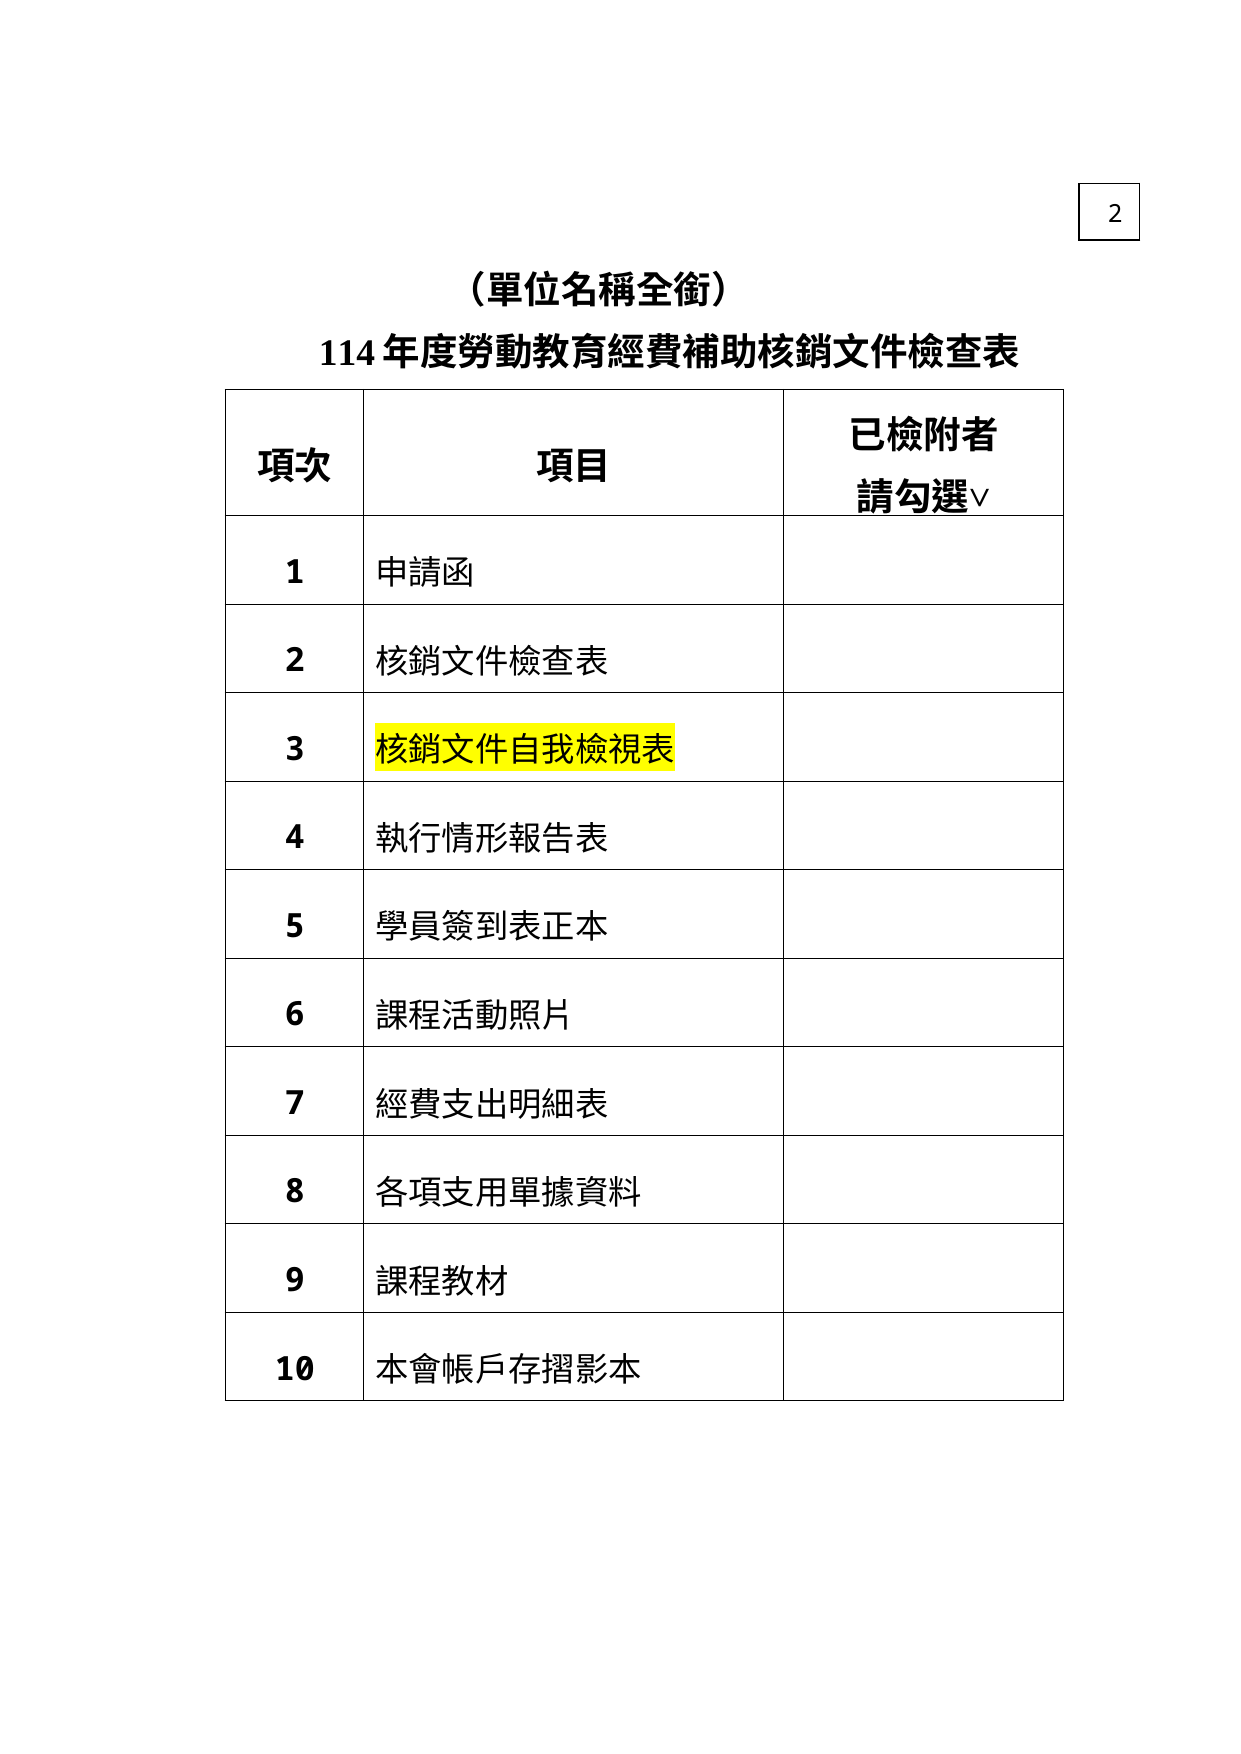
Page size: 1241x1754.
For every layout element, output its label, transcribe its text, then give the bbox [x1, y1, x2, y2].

table_cell [784, 870, 1063, 958]
table_cell 8 [226, 1136, 363, 1223]
table_cell 本會帳戶存摺影本 [364, 1313, 783, 1400]
table_cell 3 [226, 693, 363, 781]
table_cell 課程教材 [364, 1224, 783, 1312]
table_cell 核銷文件自我檢視表 [364, 693, 783, 781]
table_cell 核銷文件檢查表 [364, 605, 783, 692]
text （單位名稱全銜） [139, 245, 1199, 308]
table_cell 5 [226, 870, 363, 958]
table_cell [784, 1313, 1063, 1400]
table_cell [784, 1224, 1063, 1312]
table_cell 4 [226, 782, 363, 869]
table_cell [784, 1136, 1063, 1223]
table_cell 1 [226, 516, 363, 603]
table_cell 申請函 [364, 516, 783, 603]
table_cell 10 [226, 1313, 363, 1400]
table_cell 課程活動照片 [364, 959, 783, 1046]
table_cell [784, 959, 1063, 1046]
table_cell 學員簽到表正本 [364, 870, 783, 958]
table_cell 7 [226, 1047, 363, 1135]
table_cell [784, 782, 1063, 869]
table_cell [784, 1047, 1063, 1135]
table_header 項次 [226, 390, 363, 515]
table_cell [784, 516, 1063, 603]
table_cell 經費支出明細表 [364, 1047, 783, 1135]
table_cell 各項支用單據資料 [364, 1136, 783, 1223]
table_cell [784, 605, 1063, 692]
table_header 項目 [364, 390, 783, 515]
table_cell 9 [226, 1224, 363, 1312]
table_cell 6 [226, 959, 363, 1046]
text 114年度勞動教育經費補助核銷文件檢查表 [139, 308, 1199, 370]
table_cell 2 [226, 605, 363, 692]
text 2 [1095, 192, 1124, 229]
table_cell [784, 693, 1063, 781]
table_header 已檢附者 請勾選˅ [784, 390, 1063, 515]
table_cell 執行情形報告表 [364, 782, 783, 869]
